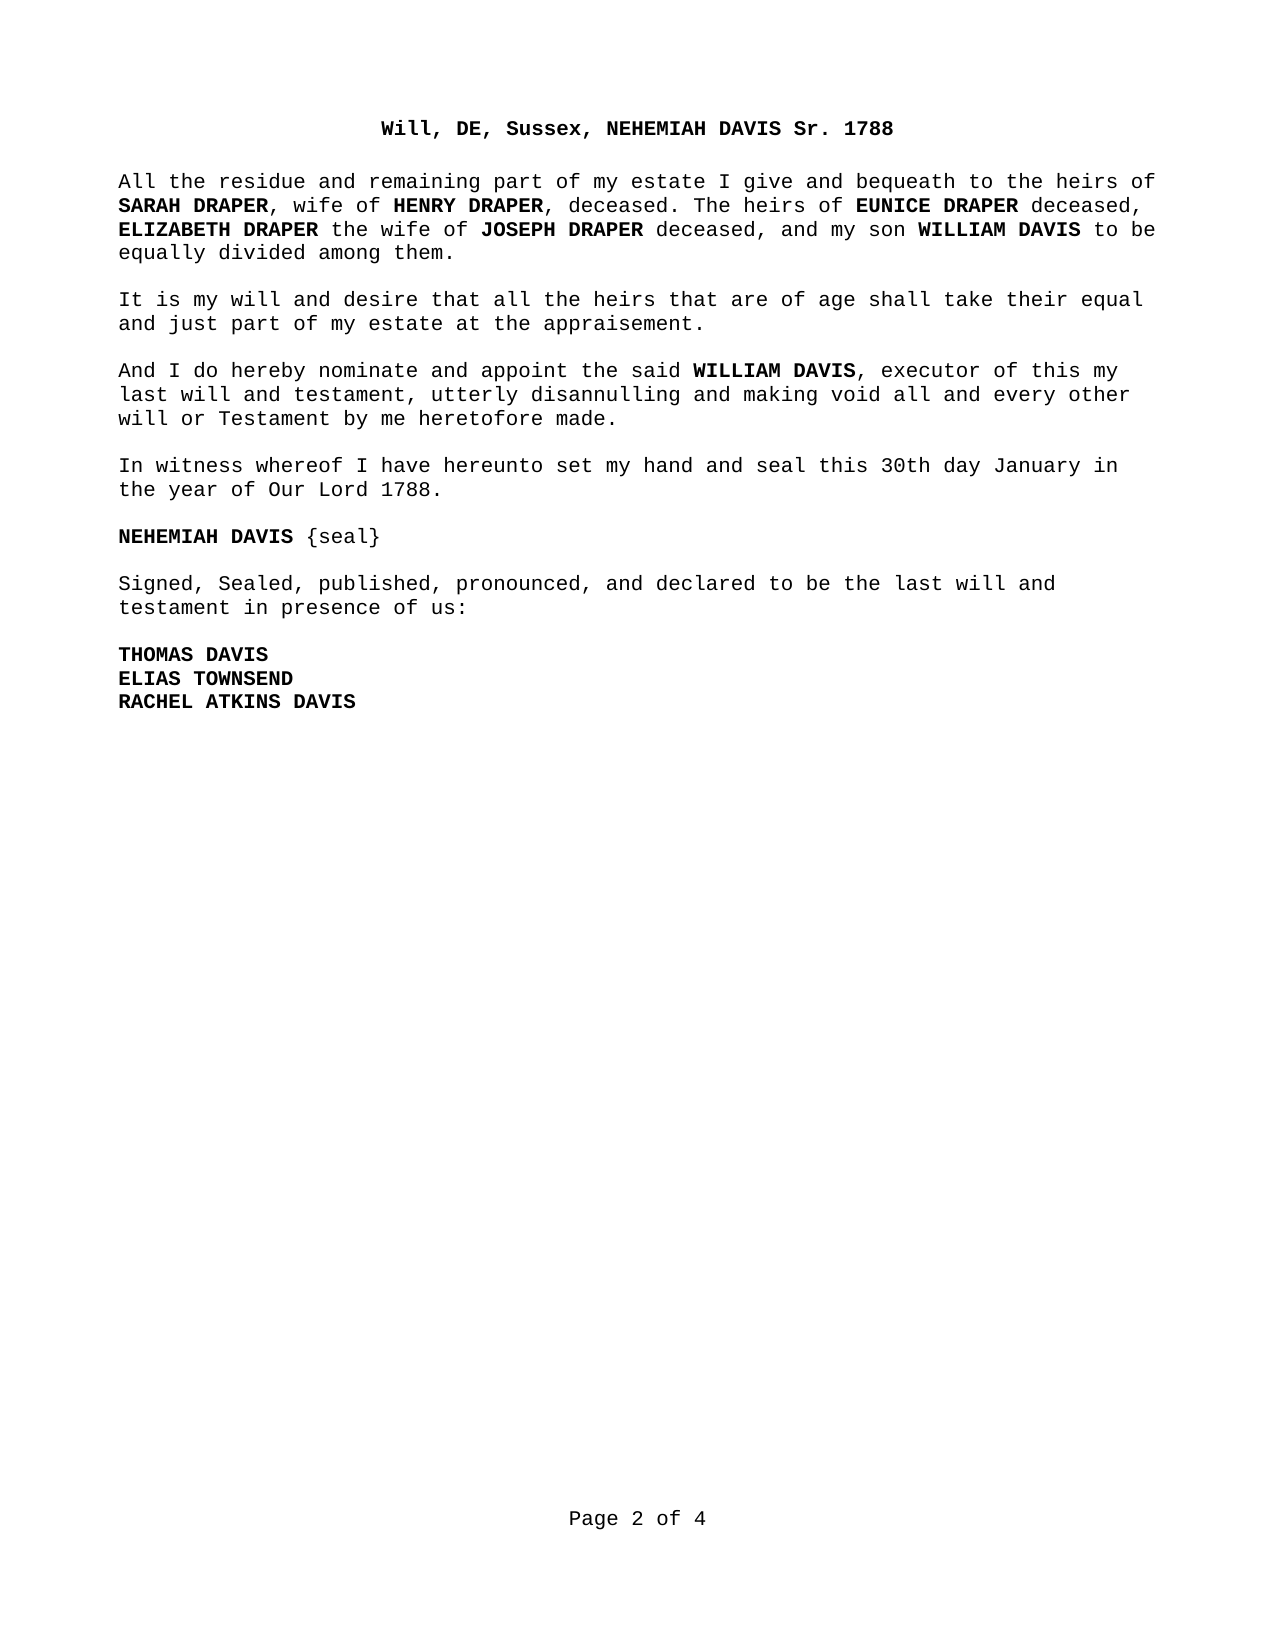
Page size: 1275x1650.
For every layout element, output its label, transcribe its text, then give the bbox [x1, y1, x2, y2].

text Rachel Atkins Davis [118, 691, 1157, 715]
text Nehemiah Davis {seal} [118, 526, 1157, 549]
text Signed, Sealed, published, pronounced, and declared to be the last will and testament in presence of us: [118, 573, 1157, 621]
text Elias Townsend [118, 668, 1157, 691]
text It is my will and desire that all the heirs that are of age shall take their equal and just part of my estate at the appraisement. [118, 289, 1157, 337]
text Thomas Davis [118, 644, 1157, 668]
text All the residue and remaining part of my estate I give and bequeath to the heirs of Sarah Draper, wife of Henry Draper, deceased. The heirs of Eunice Draper deceased, Elizabeth Draper the wife of Joseph Draper deceased, and my son William Davis to be equally divided among them. [118, 171, 1157, 266]
text And I do hereby nominate and appoint the said William Davis, executor of this my last will and testament, utterly disannulling and making void all and every other will or Testament by me heretofore made. [118, 360, 1157, 431]
text In witness whereof I have hereunto set my hand and seal this 30th day January in the year of Our Lord 1788. [118, 455, 1157, 502]
